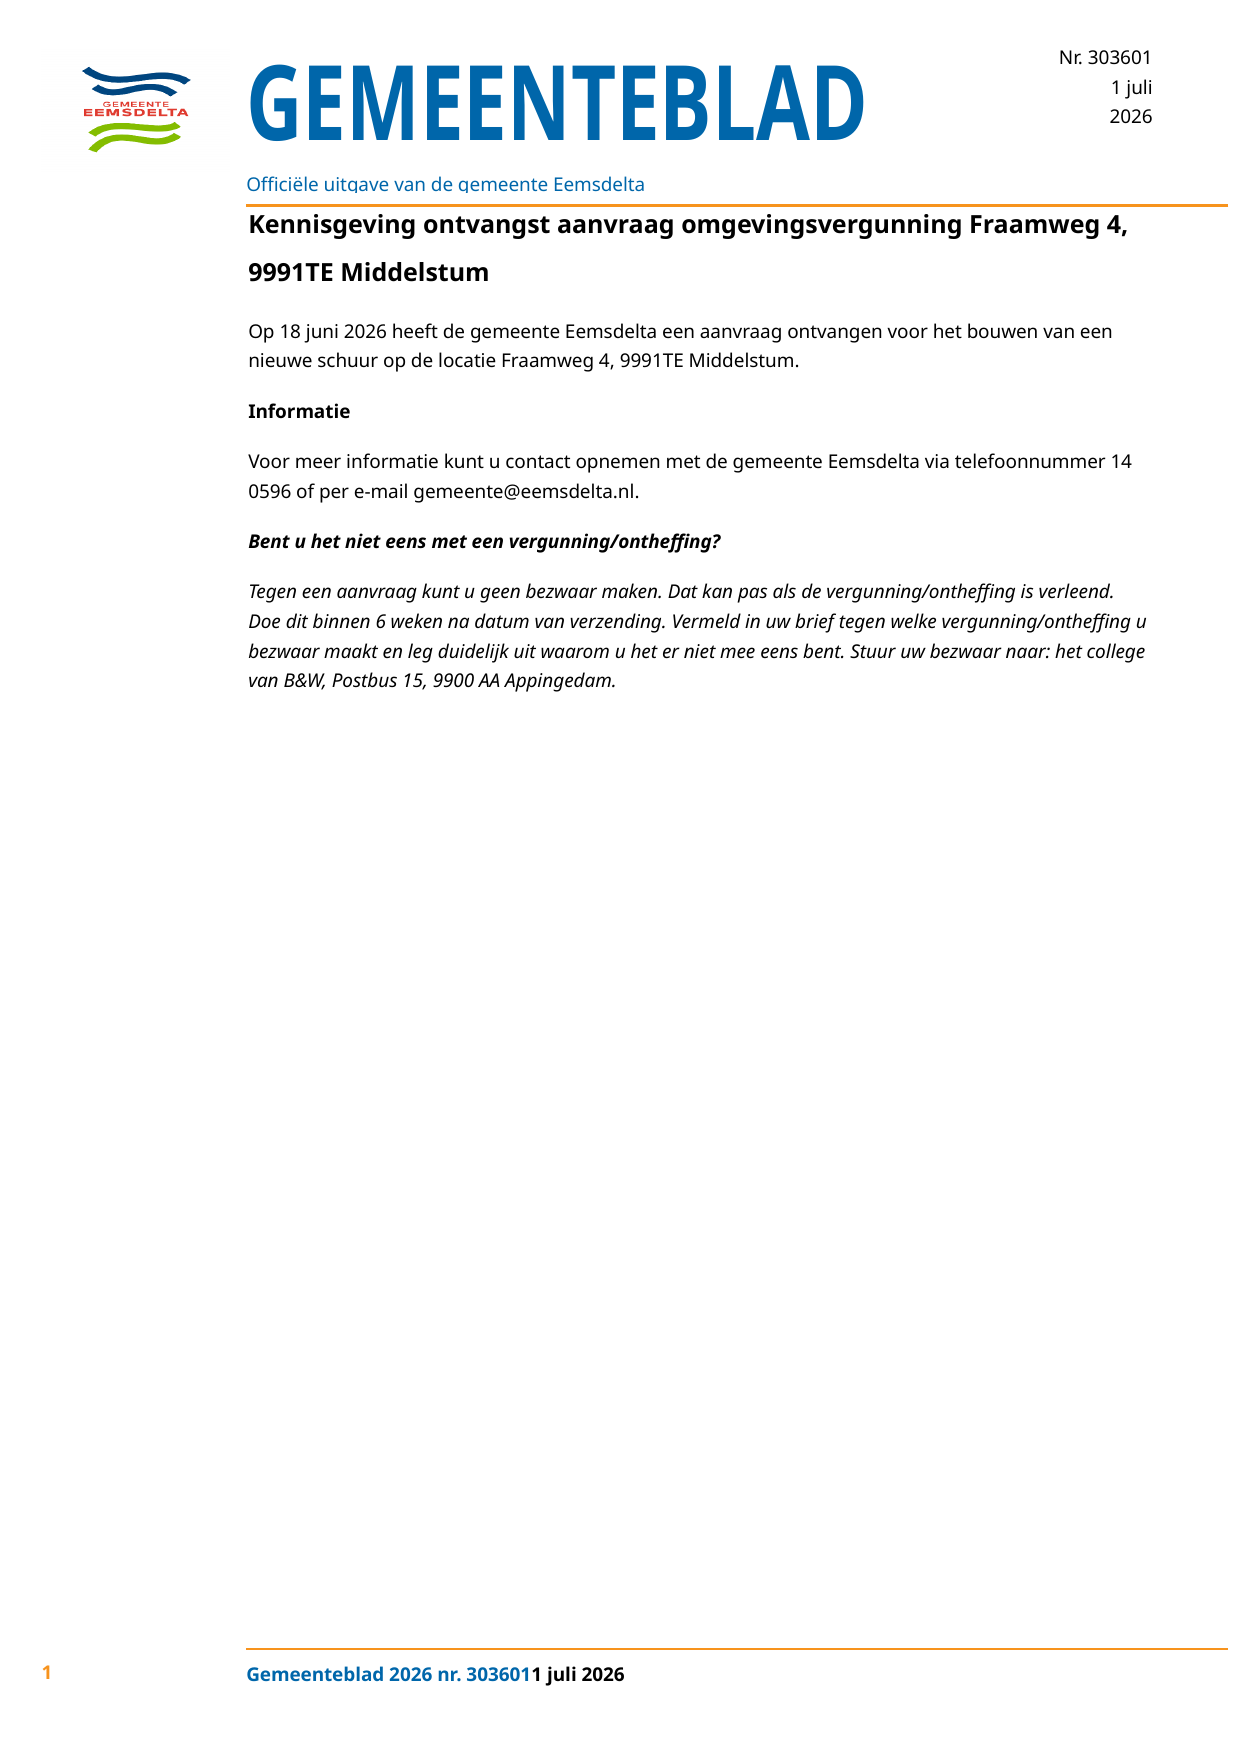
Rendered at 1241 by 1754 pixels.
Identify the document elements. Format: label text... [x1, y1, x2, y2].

picture [41, 47, 231, 172]
text Tegen een aanvraag kunt u geen bezwaar maken. Dat kan pas als de vergunning/ontheffing is verleend. Doe dit binnen 6 weken na datum van verzending. Vermeld in uw brief tegen welke vergunning/ontheffing u bezwaar maakt en leg duidelijk uit waarom u het er niet mee eens bent. Stuur uw bezwaar naar: het college van B&W, Postbus 15, 9900 AA Appingedam. [248, 579, 1152, 693]
text Kennisgeving ontvangst aanvraag omgevingsvergunning Fraamweg 4, 9991TE Middelstum [248, 207, 1152, 288]
text Informatie [248, 398, 1152, 424]
text Voor meer informatie kunt u contact opnemen met de gemeente Eemsdelta via telefoonnummer 14 0596 of per e-mail gemeente@eemsdelta.nl. [248, 448, 1152, 504]
text Op 18 juni 2026 heeft de gemeente Eemsdelta een aanvraag ontvangen voor het bouwen van een nieuwe schuur op de locatie Fraamweg 4, 9991TE Middelstum. [248, 318, 1152, 373]
text Bent u het niet eens met een vergunning/ontheffing? [248, 528, 1152, 554]
